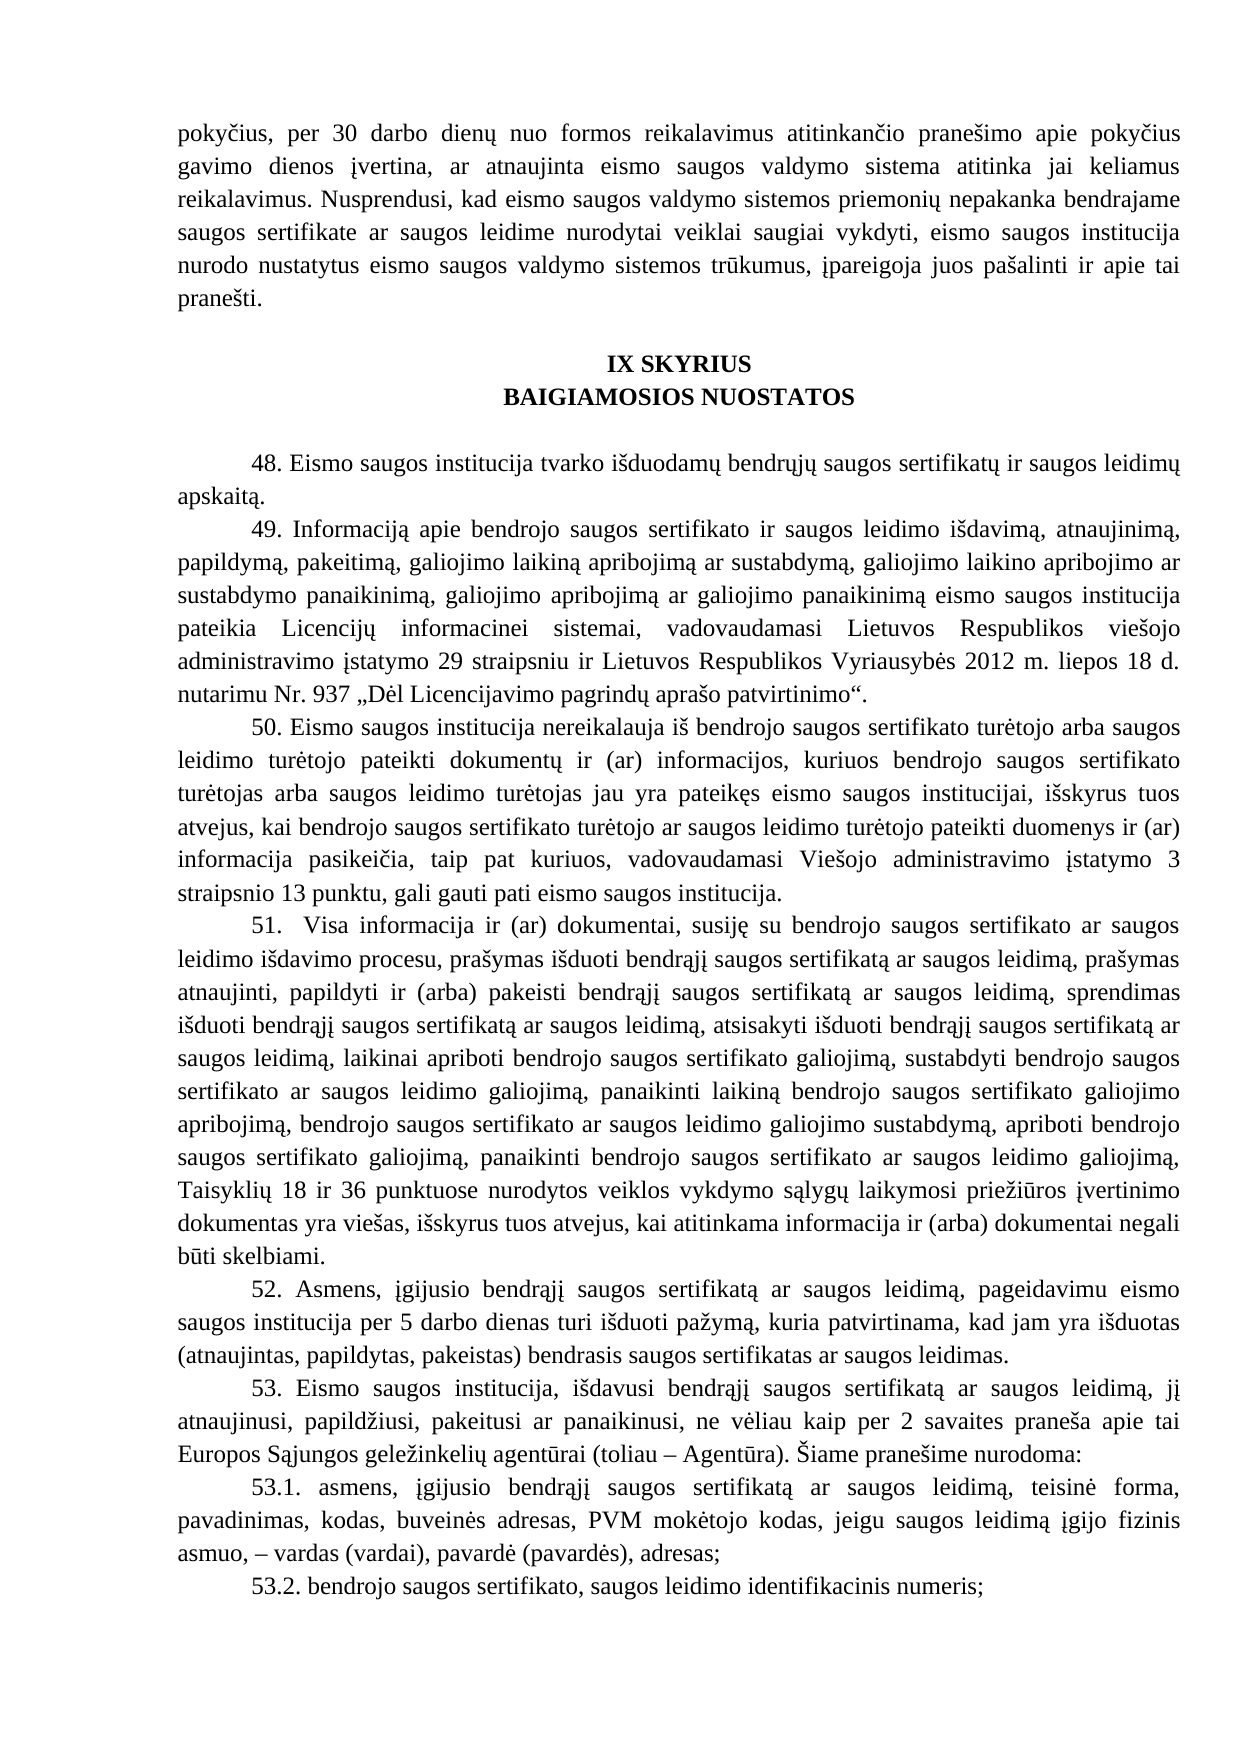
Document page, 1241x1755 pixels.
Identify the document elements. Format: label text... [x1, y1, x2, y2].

text pokyčius, per 30 darbo dienų nuo formos reikalavimus atitinkančio pranešimo apie pokyčius gavimo dienos įvertina, ar atnaujinta eismo saugos valdymo sistema atitinka jai keliamus reikalavimus. Nusprendusi, kad eismo saugos valdymo sistemos priemonių nepakanka bendrajame saugos sertifikate ar saugos leidime nurodytai veiklai saugiai vykdyti, eismo saugos institucija nurodo nustatytus eismo saugos valdymo sistemos trūkumus, įpareigoja juos pašalinti ir apie tai pranešti. [177, 118, 1181, 312]
text 53.1. asmens, įgijusio bendrąjį saugos sertifikatą ar saugos leidimą, teisinė forma, pavadinimas, kodas, buveinės adresas, PVM mokėtojo kodas, jeigu saugos leidimą įgijo fizinis asmuo, – vardas (vardai), pavardė (pavardės), adresas; [177, 1472, 1181, 1567]
text 53. Eismo saugos institucija, išdavusi bendrąjį saugos sertifikatą ar saugos leidimą, jį atnaujinusi, papildžiusi, pakeitusi ar panaikinusi, ne vėliau kaip per 2 savaites praneša apie tai Europos Sąjungos geležinkelių agentūrai (toliau – Agentūra). Šiame pranešime nurodoma: [177, 1373, 1181, 1468]
text IX SKYRIUS [177, 349, 1181, 378]
text 53.2. bendrojo saugos sertifikato, saugos leidimo identifikacinis numeris; [177, 1571, 1181, 1600]
text 48. Eismo saugos institucija tvarko išduodamų bendrųjų saugos sertifikatų ir saugos leidimų apskaitą. [177, 448, 1181, 510]
text 51. Visa informacija ir (ar) dokumentai, susiję su bendrojo saugos sertifikato ar saugos leidimo išdavimo procesu, prašymas išduoti bendrąjį saugos sertifikatą ar saugos leidimą, prašymas atnaujinti, papildyti ir (arba) pakeisti bendrąjį saugos sertifikatą ar saugos leidimą, sprendimas išduoti bendrąjį saugos sertifikatą ar saugos leidimą, atsisakyti išduoti bendrąjį saugos sertifikatą ar saugos leidimą, laikinai apriboti bendrojo saugos sertifikato galiojimą, sustabdyti bendrojo saugos sertifikato ar saugos leidimo galiojimą, panaikinti laikiną bendrojo saugos sertifikato galiojimo apribojimą, bendrojo saugos sertifikato ar saugos leidimo galiojimo sustabdymą, apriboti bendrojo saugos sertifikato galiojimą, panaikinti bendrojo saugos sertifikato ar saugos leidimo galiojimą, Taisyklių 18 ir 36 punktuose nurodytos veiklos vykdymo sąlygų laikymosi priežiūros įvertinimo dokumentas yra viešas, išskyrus tuos atvejus, kai atitinkama informacija ir (arba) dokumentai negali būti skelbiami. [177, 911, 1181, 1269]
text 49. Informaciją apie bendrojo saugos sertifikato ir saugos leidimo išdavimą, atnaujinimą, papildymą, pakeitimą, galiojimo laikiną apribojimą ar sustabdymą, galiojimo laikino apribojimo ar sustabdymo panaikinimą, galiojimo apribojimą ar galiojimo panaikinimą eismo saugos institucija pateikia Licencijų informacinei sistemai, vadovaudamasi Lietuvos Respublikos viešojo administravimo įstatymo 29 straipsniu ir Lietuvos Respublikos Vyriausybės 2012 m. liepos 18 d. nutarimu Nr. 937 „Dėl Licencijavimo pagrindų aprašo patvirtinimo“. [177, 514, 1181, 708]
text BAIGIAMOSIOS NUOSTATOS [177, 382, 1181, 411]
text 50. Eismo saugos institucija nereikalauja iš bendrojo saugos sertifikato turėtojo arba saugos leidimo turėtojo pateikti dokumentų ir (ar) informacijos, kuriuos bendrojo saugos sertifikato turėtojas arba saugos leidimo turėtojas jau yra pateikęs eismo saugos institucijai, išskyrus tuos atvejus, kai bendrojo saugos sertifikato turėtojo ar saugos leidimo turėtojo pateikti duomenys ir (ar) informacija pasikeičia, taip pat kuriuos, vadovaudamasi Viešojo administravimo įstatymo 3 straipsnio 13 punktu, gali gauti pati eismo saugos institucija. [177, 712, 1181, 906]
text 52. Asmens, įgijusio bendrąjį saugos sertifikatą ar saugos leidimą, pageidavimu eismo saugos institucija per 5 darbo dienas turi išduoti pažymą, kuria patvirtinama, kad jam yra išduotas (atnaujintas, papildytas, pakeistas) bendrasis saugos sertifikatas ar saugos leidimas. [177, 1274, 1181, 1369]
